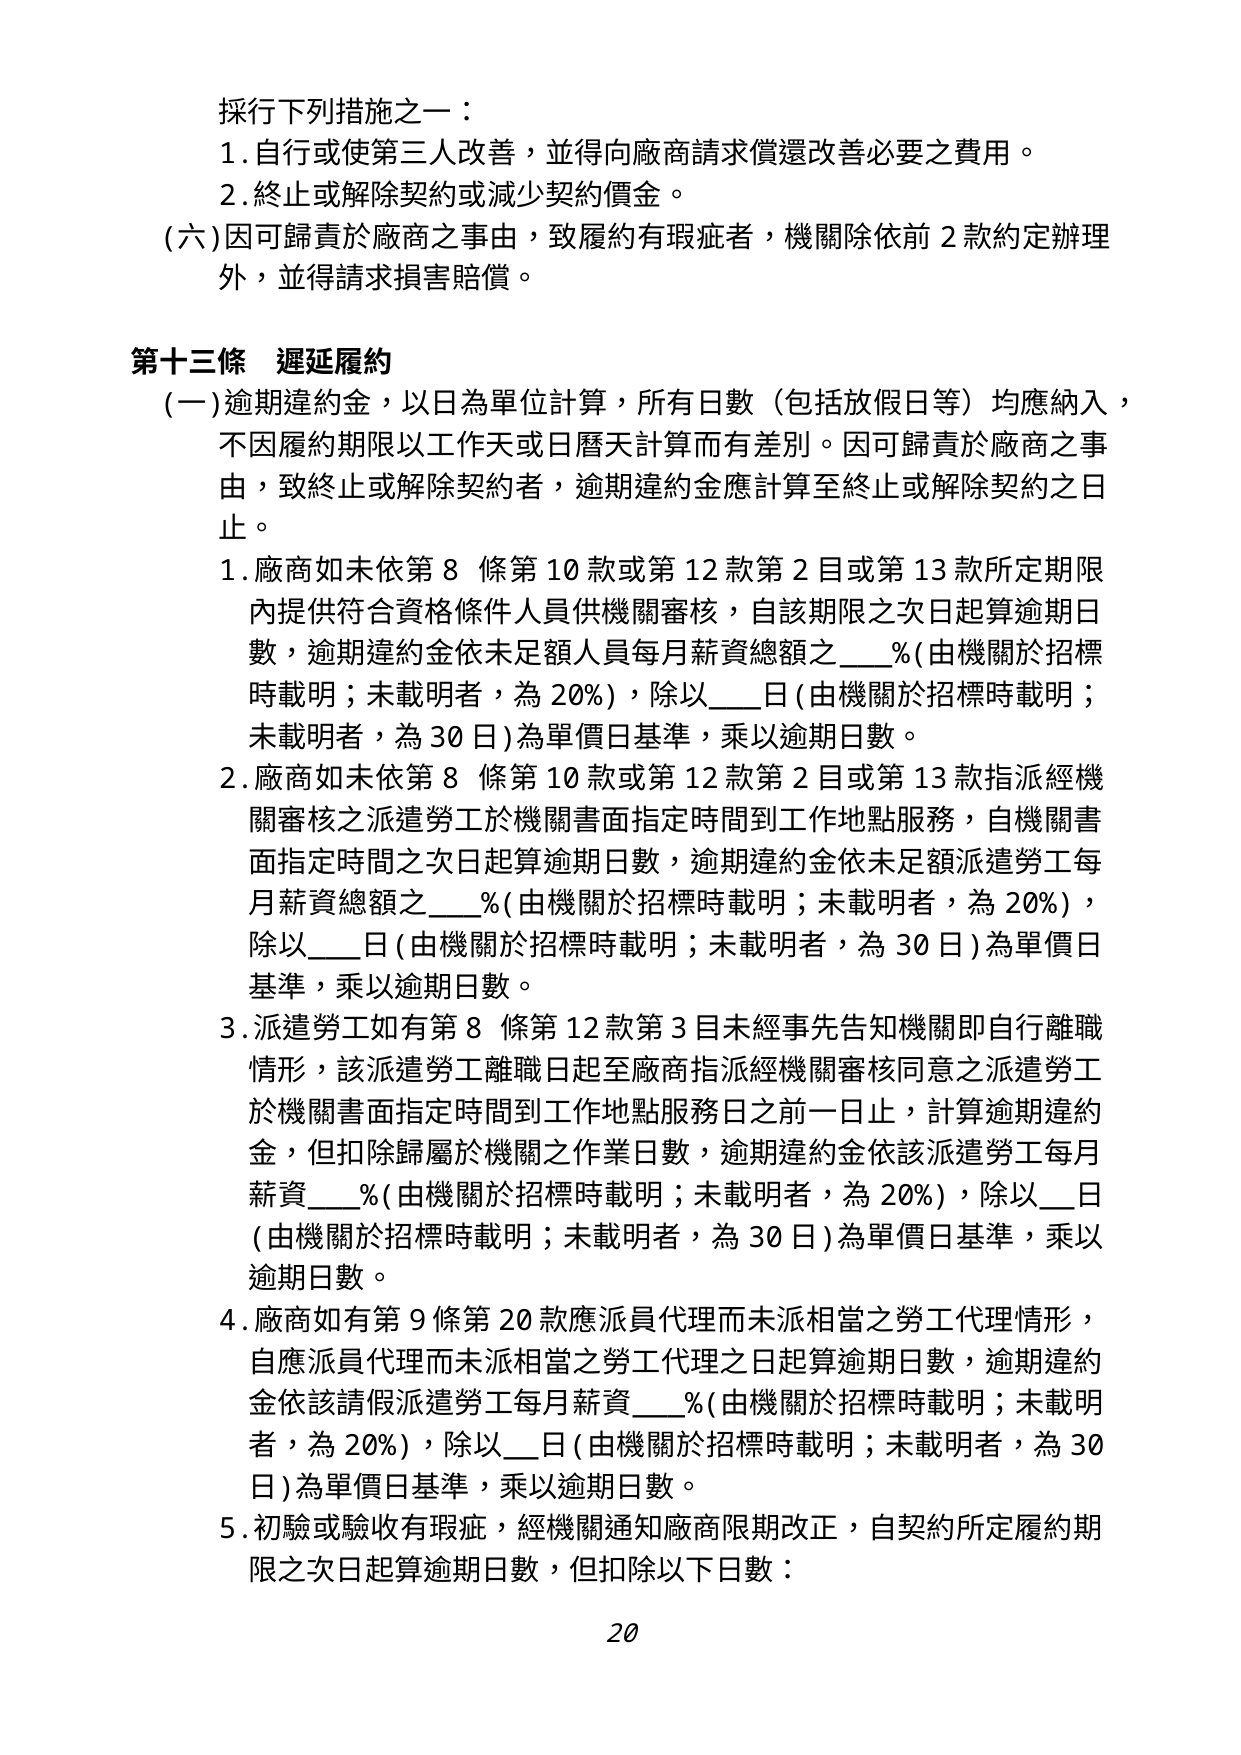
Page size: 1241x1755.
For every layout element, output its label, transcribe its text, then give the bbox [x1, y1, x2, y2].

text 3.派遣勞工如有第8 條第12款第3目未經事先告知機關即自行離職情形，該派遣勞工離職日起至廠商指派經機關審核同意之派遣勞工於機關書面指定時間到工作地點服務日之前一日止，計算逾期違約金，但扣除歸屬於機關之作業日數，逾期違約金依該派遣勞工每月薪資___%(由機關於招標時載明；未載明者，為20%)，除以__日(由機關於招標時載明；未載明者，為30日)為單價日基準，乘以逾期日數。 [218, 1005, 1104, 1297]
text 第十三條 遲延履約 [130, 339, 1110, 380]
text 2.終止或解除契約或減少契約價金。 [218, 172, 1104, 214]
text 1.廠商如未依第8 條第10款或第12款第2目或第13款所定期限內提供符合資格條件人員供機關審核，自該期限之次日起算逾期日數，逾期違約金依未足額人員每月薪資總額之___%(由機關於招標時載明；未載明者，為20%)，除以___日(由機關於招標時載明；未載明者，為30日)為單價日基準，乘以逾期日數。 [218, 547, 1104, 755]
text (六)因可歸責於廠商之事由，致履約有瑕疵者，機關除依前2款約定辦理外，並得請求損害賠償。 [159, 214, 1110, 297]
text 2.廠商如未依第8 條第10款或第12款第2目或第13款指派經機關審核之派遣勞工於機關書面指定時間到工作地點服務，自機關書面指定時間之次日起算逾期日數，逾期違約金依未足額派遣勞工每月薪資總額之___%(由機關於招標時載明；未載明者，為20%)，除以___日(由機關於招標時載明；未載明者，為30日)為單價日基準，乘以逾期日數。 [218, 755, 1104, 1005]
text 5.初驗或驗收有瑕疵，經機關通知廠商限期改正，自契約所定履約期限之次日起算逾期日數，但扣除以下日數： [218, 1505, 1104, 1589]
text 4.廠商如有第9條第20款應派員代理而未派相當之勞工代理情形，自應派員代理而未派相當之勞工代理之日起算逾期日數，逾期違約金依該請假派遣勞工每月薪資___%(由機關於招標時載明；未載明者，為20%)，除以__日(由機關於招標時載明；未載明者，為30日)為單價日基準，乘以逾期日數。 [218, 1297, 1104, 1505]
text (一)逾期違約金，以日為單位計算，所有日數（包括放假日等）均應納入，不因履約期限以工作天或日曆天計算而有差別。因可歸責於廠商之事由，致終止或解除契約者，逾期違約金應計算至終止或解除契約之日止。 [159, 380, 1110, 547]
text 1.自行或使第三人改善，並得向廠商請求償還改善必要之費用。 [218, 130, 1104, 172]
text 採行下列措施之一： [159, 89, 1110, 130]
